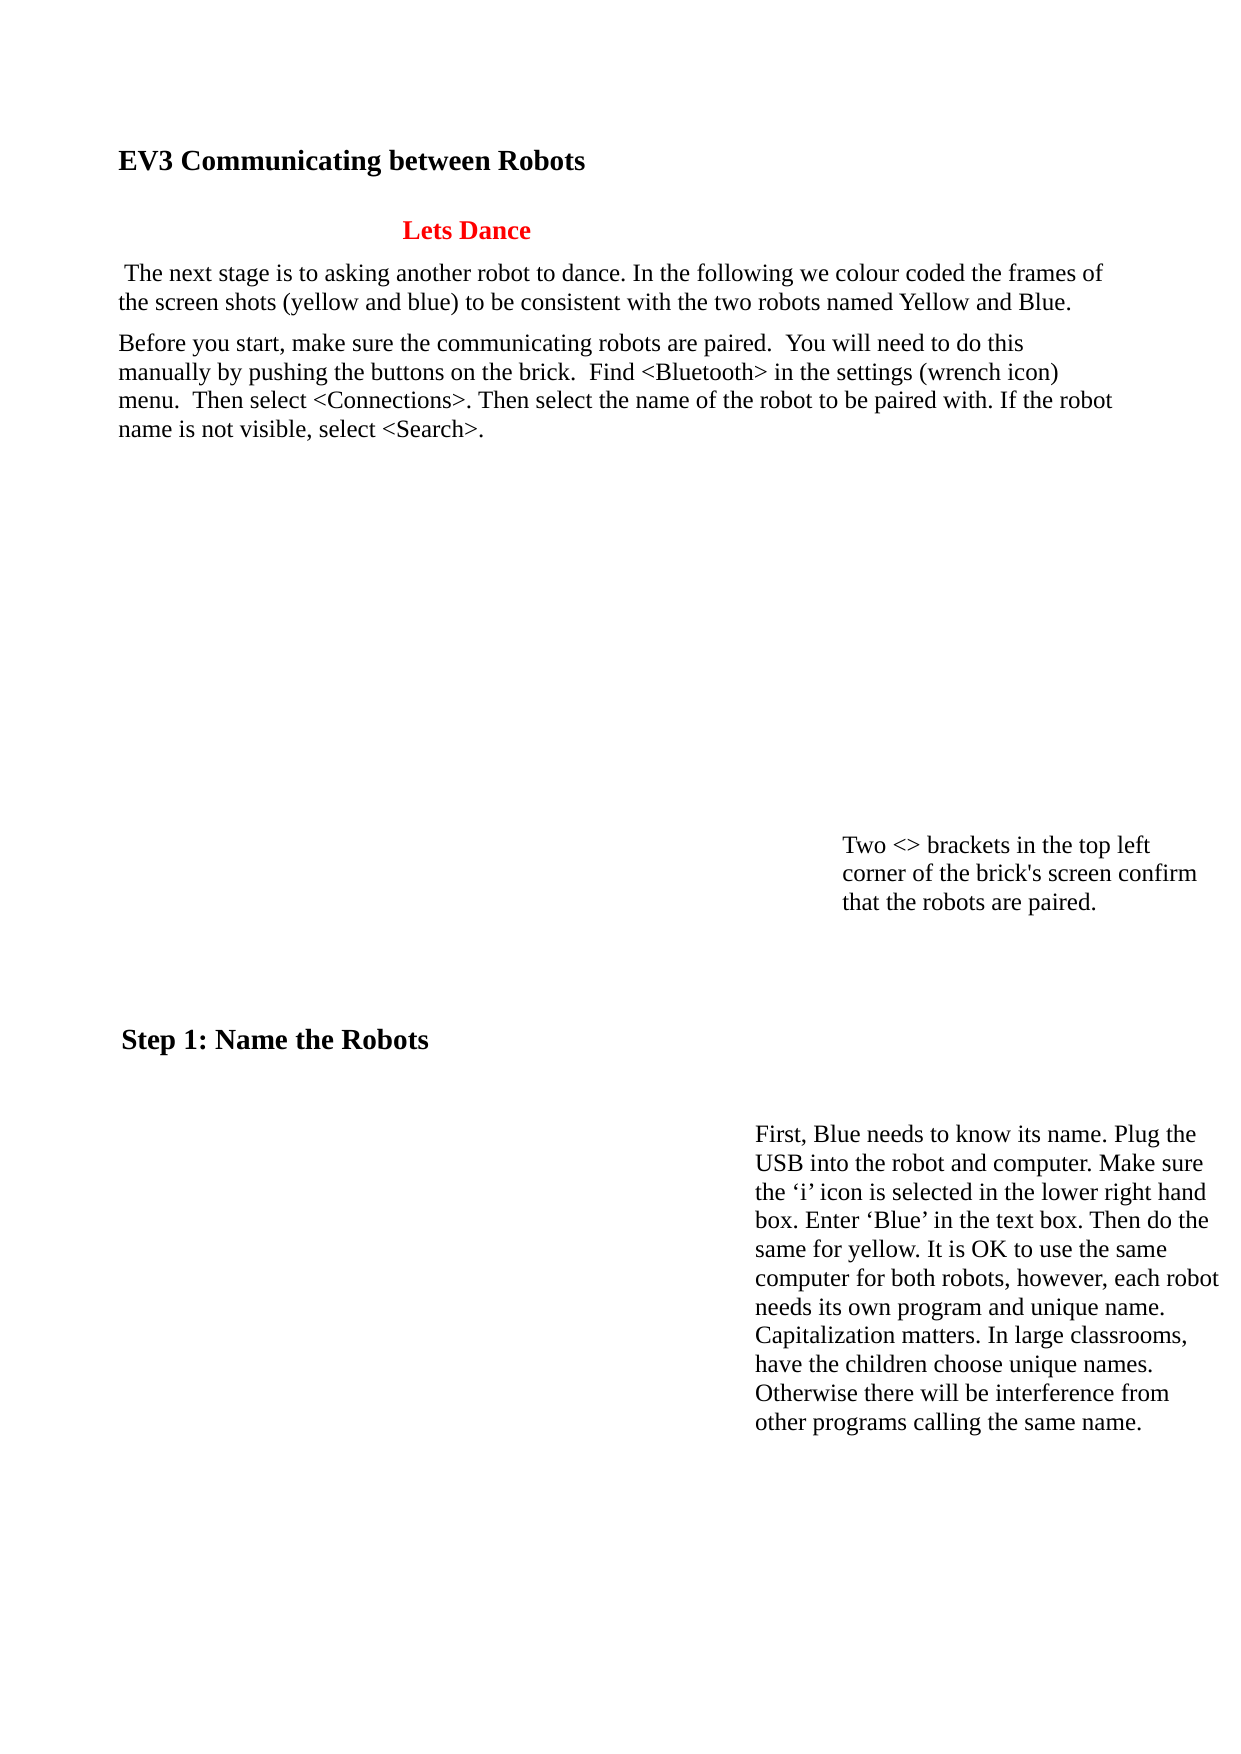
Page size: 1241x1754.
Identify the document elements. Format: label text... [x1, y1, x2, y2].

table_header Step 1: Name the Robots [118, 995, 752, 1071]
text The next stage is to asking another robot to dance. In the following we colour coded the frames of the screen shots (yellow and blue) to be consistent with the two robots named Yellow and Blue. [118, 258, 1122, 315]
table_header [118, 455, 479, 466]
table_cell [118, 741, 479, 751]
table_cell [118, 751, 839, 994]
table_cell [839, 466, 1203, 741]
table_cell [118, 1071, 752, 1483]
table_header [479, 455, 839, 466]
table_cell First, Blue needs to know its name. Plug the USB into the robot and computer. Make sure the ‘i’ icon is selected in the lower right hand box. Enter ‘Blue’ in the text box. Then do the same for yellow. It is OK to use the same computer for both robots, however, each robot needs its own program and unique name. Capitalization matters. In large classrooms, have the children choose unique names. Otherwise there will be interference from other programs calling the same name. [752, 1071, 1222, 1483]
table_header [839, 455, 1203, 466]
table_cell [118, 466, 479, 741]
table_cell [479, 741, 839, 751]
table_cell Two <> brackets in the top left corner of the brick's screen confirm that the robots are paired. [839, 751, 1203, 994]
table_cell [839, 741, 1203, 751]
subtitle EV3 Communicating between Robots [118, 143, 1122, 177]
subtitle Lets Dance [118, 214, 1122, 245]
table_cell [479, 466, 839, 741]
text Before you start, make sure the communicating robots are paired. You will need to do this manually by pushing the buttons on the brick. Find <Bluetooth> in the settings (wrench icon) menu. Then select <Connections>. Then select the name of the robot to be paired with. If the robot name is not visible, select <Search>. [118, 328, 1122, 443]
table_header [752, 995, 1222, 1071]
